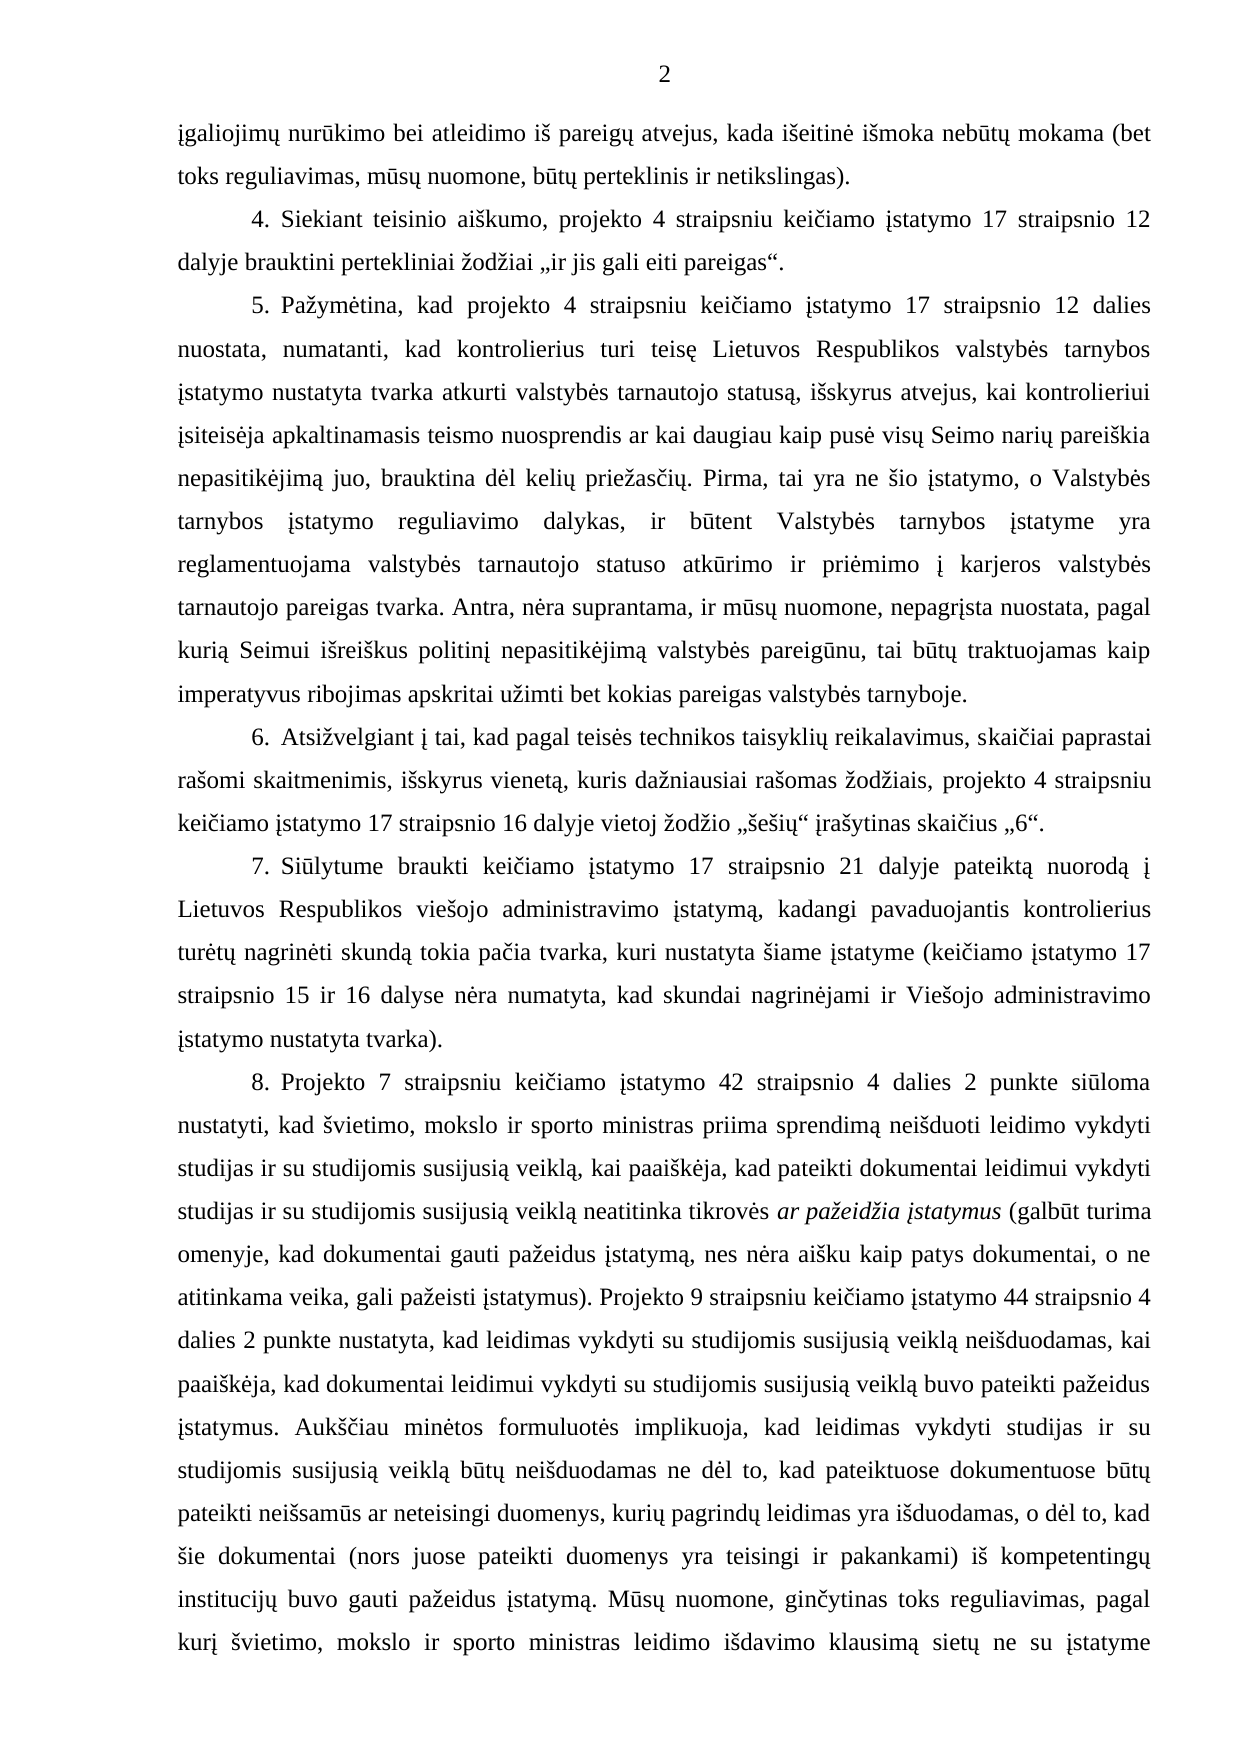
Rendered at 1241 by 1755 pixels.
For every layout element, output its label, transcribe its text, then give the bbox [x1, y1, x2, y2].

list Pažymėtina, kad projekto 4 straipsniu keičiamo įstatymo 17 straipsnio 12 dalies nuostata, numatanti, kad kontrolierius turi teisę Lietuvos Respublikos valstybės tarnybos įstatymo nustatyta tvarka atkurti valstybės tarnautojo statusą, išskyrus atvejus, kai kontrolieriui įsiteisėja apkaltinamasis teismo nuosprendis ar kai daugiau kaip pusė visų Seimo narių pareiškia nepasitikėjimą juo, brauktina dėl kelių priežasčių. Pirma, tai yra ne šio įstatymo, o Valstybės tarnybos įstatymo reguliavimo dalykas, ir būtent Valstybės tarnybos įstatyme yra reglamentuojama valstybės tarnautojo statuso atkūrimo ir priėmimo į karjeros valstybės tarnautojo pareigas tvarka. Antra, nėra suprantama, ir mūsų nuomone, nepagrįsta nuostata, pagal kurią Seimui išreiškus politinį nepasitikėjimą valstybės pareigūnu, tai būtų traktuojamas kaip imperatyvus ribojimas apskritai užimti bet kokias pareigas valstybės tarnyboje. [177, 291, 1152, 707]
list Atsižvelgiant į tai, kad pagal teisės technikos taisyklių reikalavimus, skaičiai paprastai rašomi skaitmenimis, išskyrus vienetą, kuris dažniausiai rašomas žodžiais, projekto 4 straipsniu keičiamo įstatymo 17 straipsnio 16 dalyje vietoj žodžio „šešių“ įrašytinas skaičius „6“. [177, 722, 1152, 837]
list Projekto 7 straipsniu keičiamo įstatymo 42 straipsnio 4 dalies 2 punkte siūloma nustatyti, kad švietimo, mokslo ir sporto ministras priima sprendimą neišduoti leidimo vykdyti studijas ir su studijomis susijusią veiklą, kai paaiškėja, kad pateikti dokumentai leidimui vykdyti studijas ir su studijomis susijusią veiklą neatitinka tikrovės ar pažeidžia įstatymus (galbūt turima omenyje, kad dokumentai gauti pažeidus įstatymą, nes nėra aišku kaip patys dokumentai, o ne atitinkama veika, gali pažeisti įstatymus). Projekto 9 straipsniu keičiamo įstatymo 44 straipsnio 4 dalies 2 punkte nustatyta, kad leidimas vykdyti su studijomis susijusią veiklą neišduodamas, kai paaiškėja, kad dokumentai leidimui vykdyti su studijomis susijusią veiklą buvo pateikti pažeidus įstatymus. Aukščiau minėtos formuluotės implikuoja, kad leidimas vykdyti studijas ir su studijomis susijusią veiklą būtų neišduodamas ne dėl to, kad pateiktuose dokumentuose būtų pateikti neišsamūs ar neteisingi duomenys, kurių pagrindų leidimas yra išduodamas, o dėl to, kad šie dokumentai (nors juose pateikti duomenys yra teisingi ir pakankami) iš kompetentingų institucijų buvo gauti pažeidus įstatymą. Mūsų nuomone, ginčytinas toks reguliavimas, pagal kurį švietimo, mokslo ir sporto ministras leidimo išdavimo klausimą sietų ne su įstatyme [177, 1067, 1152, 1656]
list Siūlytume braukti keičiamo įstatymo 17 straipsnio 21 dalyje pateiktą nuorodą į Lietuvos Respublikos viešojo administravimo įstatymą, kadangi pavaduojantis kontrolierius turėtų nagrinėti skundą tokia pačia tvarka, kuri nustatyta šiame įstatyme (keičiamo įstatymo 17 straipsnio 15 ir 16 dalyse nėra numatyta, kad skundai nagrinėjami ir Viešojo administravimo įstatymo nustatyta tvarka). [177, 851, 1152, 1052]
list įgaliojimų nurūkimo bei atleidimo iš pareigų atvejus, kada išeitinė išmoka nebūtų mokama (bet toks reguliavimas, mūsų nuomone, būtų perteklinis ir netikslingas). [177, 118, 1152, 190]
list Siekiant teisinio aiškumo, projekto 4 straipsniu keičiamo įstatymo 17 straipsnio 12 dalyje brauktini pertekliniai žodžiai „ir jis gali eiti pareigas“. [177, 204, 1152, 276]
